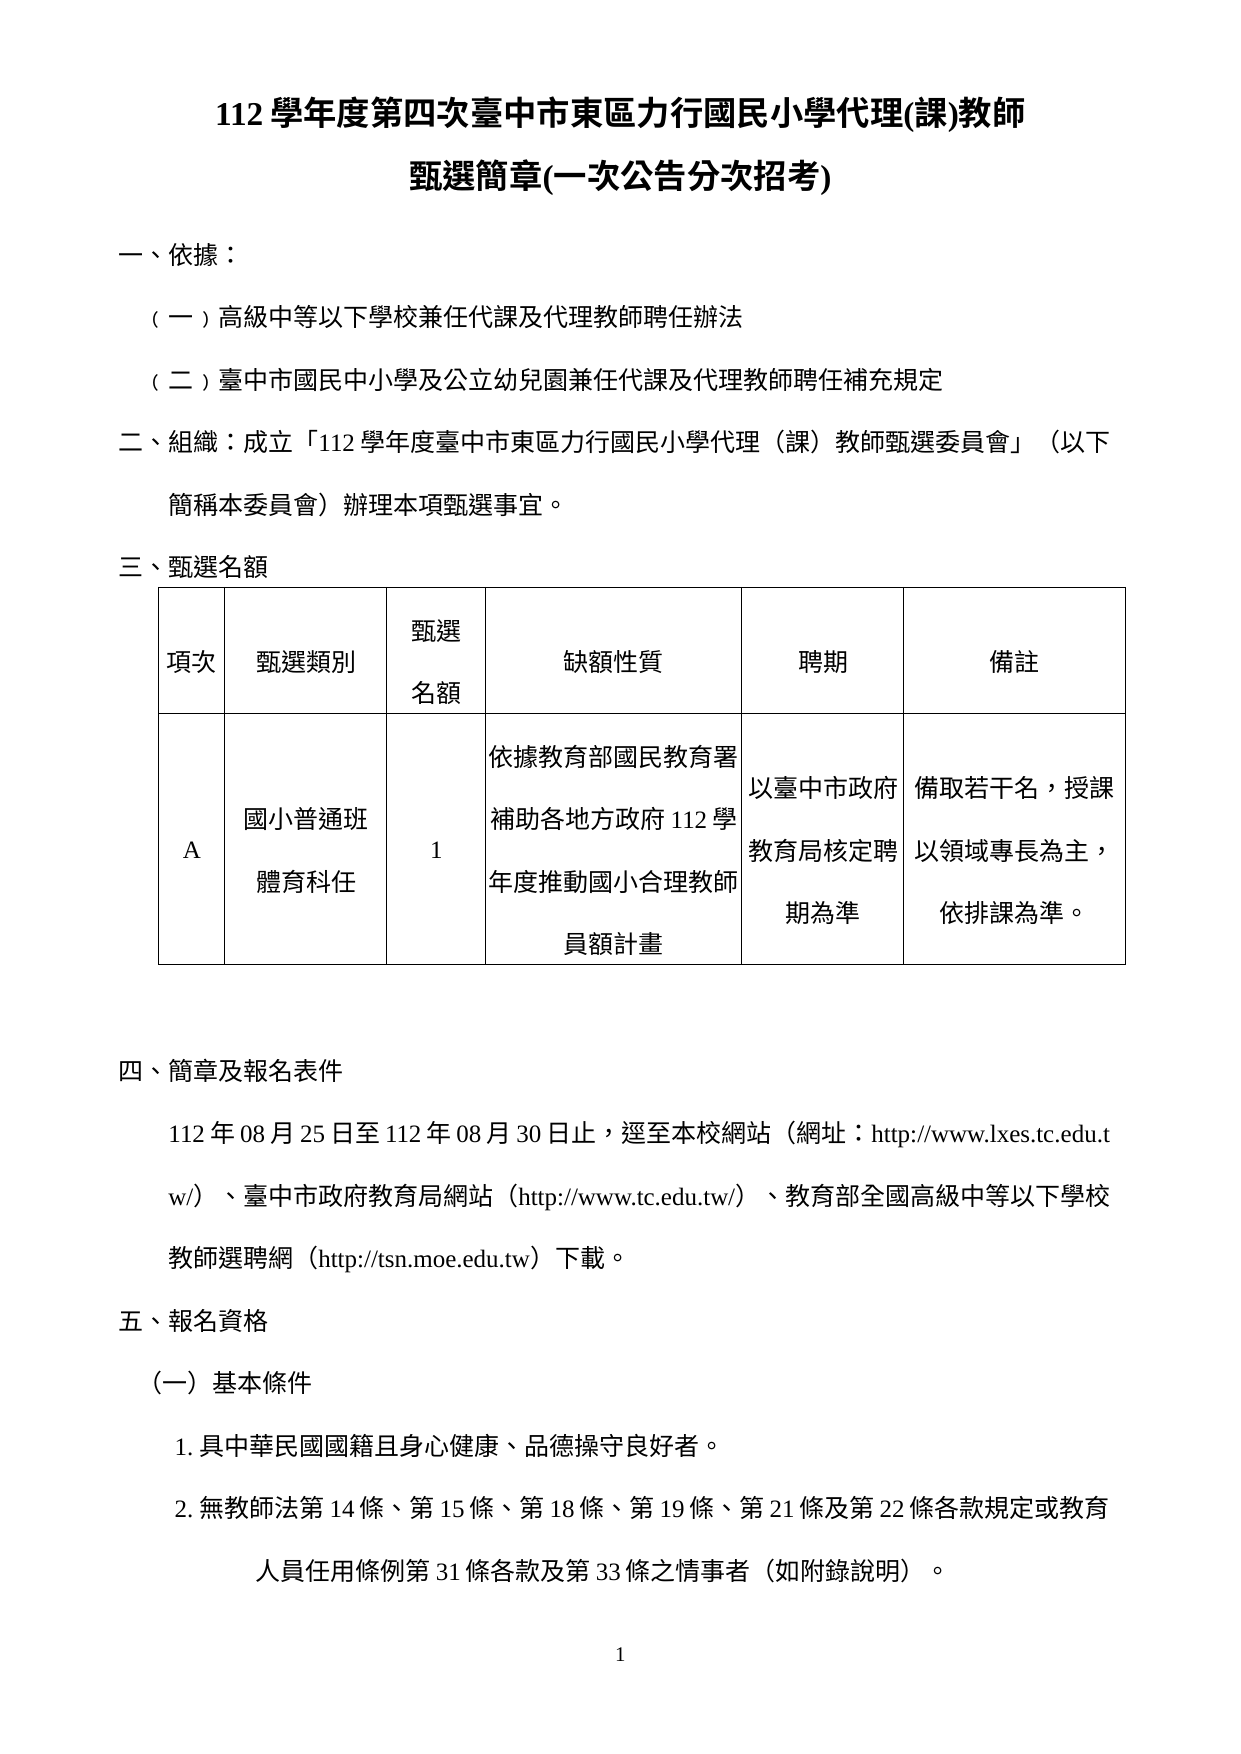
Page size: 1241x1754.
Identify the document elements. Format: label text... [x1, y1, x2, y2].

text 五、報名資格 [118, 1277, 1122, 1340]
text 112學年度第四次臺中市東區力行國民小學代理(課)教師 [118, 69, 1122, 132]
table_cell 依據教育部國民教育署補助各地方政府112學年度推動國小合理教師員額計畫 [486, 714, 741, 964]
text 1. 具中華民國國籍且身心健康、品德操守良好者。 [118, 1402, 1122, 1465]
table_cell 以臺中市政府教育局核定聘期為準 [742, 714, 903, 964]
text ﹙二﹚臺中市國民中小學及公立幼兒園兼任代課及代理教師聘任補充規定 [143, 337, 1122, 399]
text 一、依據： [118, 212, 1122, 274]
table_header 項次 [159, 588, 224, 713]
text 二、組織：成立「112學年度臺中市東區力行國民小學代理（課）教師甄選委員會」（以下簡稱本委員會）辦理本項甄選事宜。 [118, 399, 1122, 524]
text （一）基本條件 [118, 1340, 1122, 1402]
table_cell 國小普通班 體育科任 [225, 714, 386, 964]
text 甄選簡章(一次公告分次招考) [118, 132, 1122, 194]
table_header 甄選 名額 [387, 588, 485, 713]
text ﹙一﹚高級中等以下學校兼任代課及代理教師聘任辦法 [143, 274, 1122, 337]
text 四、簡章及報名表件 112年08月25日至112年08月30日止，逕至本校網站（網址：http://www.lxes.tc.edu.tw/）、臺中市政府教育局網站（http://www.tc.edu.tw/）、教育部全國高級中等以下學校教師選聘網（http://tsn.moe.edu.tw）下載。 [118, 1027, 1122, 1277]
table_header 甄選類別 [225, 588, 386, 713]
text 三、甄選名額 [118, 524, 1122, 587]
table_cell 1 [387, 714, 485, 964]
table_header 聘期 [742, 588, 903, 713]
table_cell 備取若干名，授課以領域專長為主，依排課為準。 [904, 714, 1125, 964]
table_header 缺額性質 [486, 588, 741, 713]
table_header 備註 [904, 588, 1125, 713]
text 2. 無教師法第14條、第15條、第18條、第19條、第21條及第22條各款規定或教育人員任用條例第31條各款及第33條之情事者（如附錄說明）。 [118, 1465, 1122, 1590]
table_cell A [159, 714, 224, 964]
